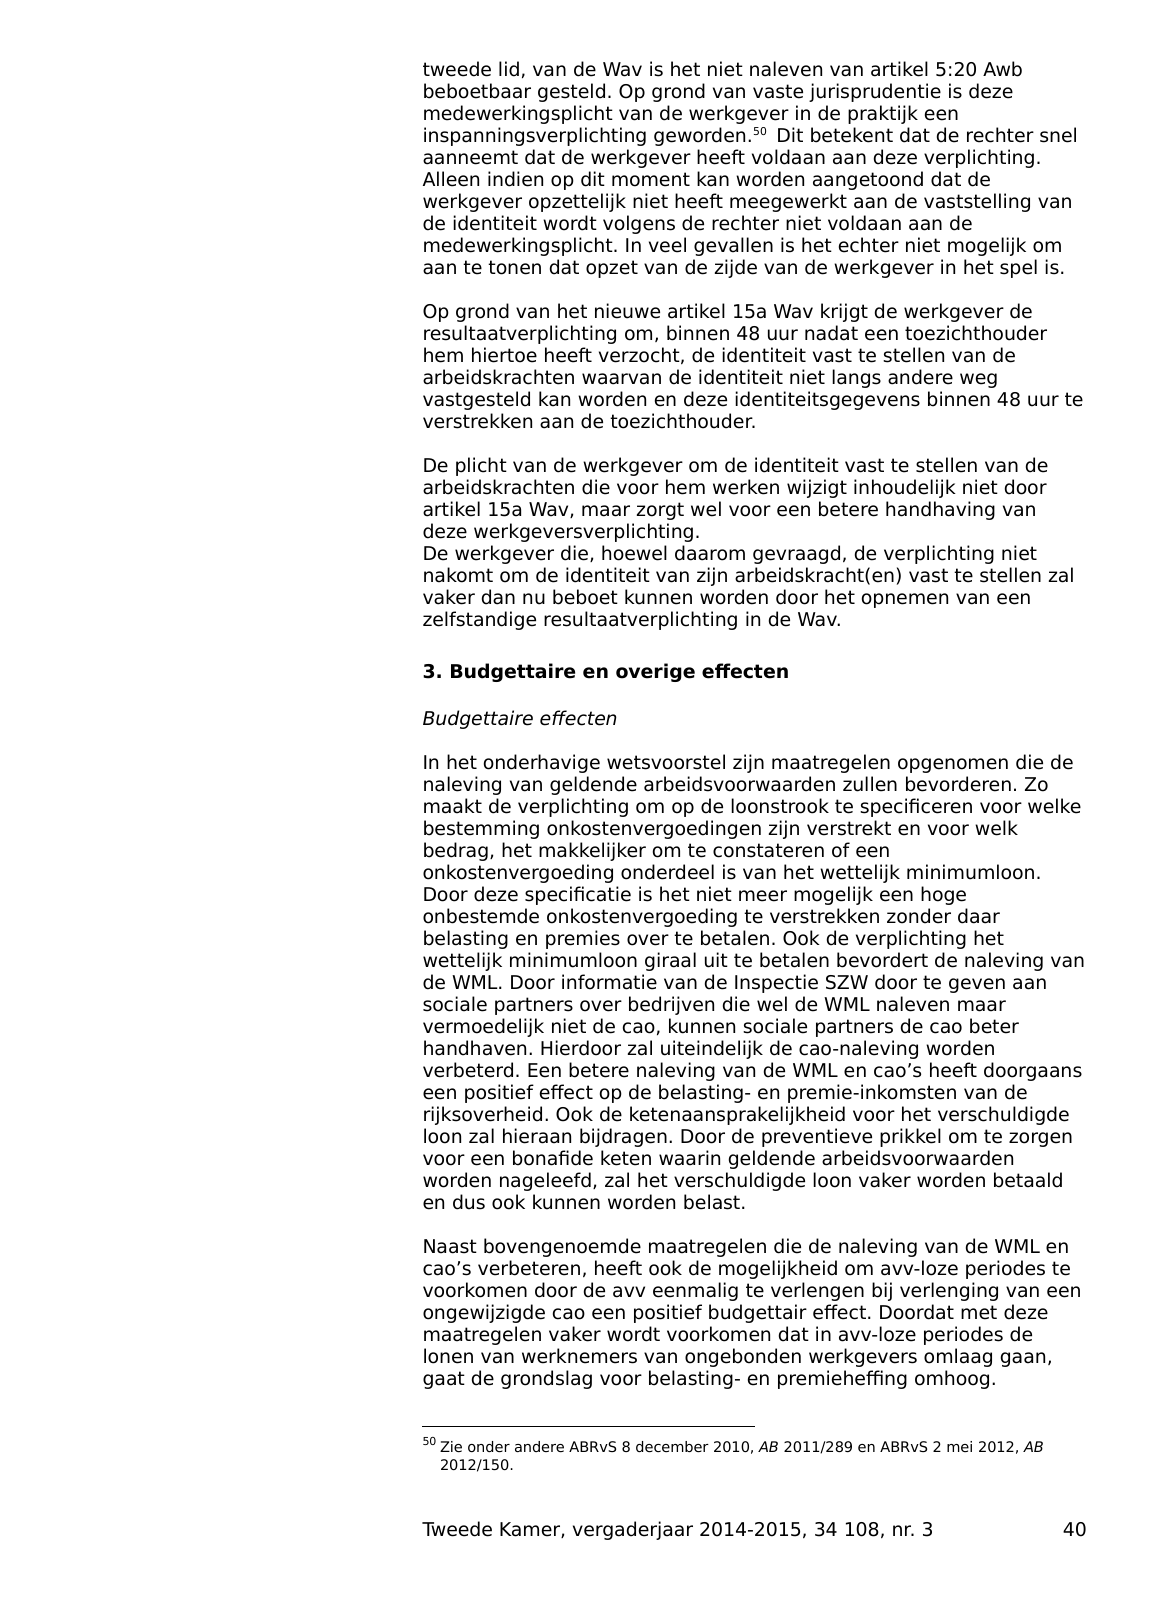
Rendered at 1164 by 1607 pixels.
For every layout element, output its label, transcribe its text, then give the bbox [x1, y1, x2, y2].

text In het onderhavige wetsvoorstel zijn maatregelen opgenomen die de naleving van geldende arbeidsvoorwaarden zullen bevorderen. Zo maakt de verplichting om op de loonstrook te specificeren voor welke bestemming onkostenvergoedingen zijn verstrekt en voor welk bedrag, het makkelijker om te constateren of een onkostenvergoeding onderdeel is van het wettelijk minimumloon. Door deze specificatie is het niet meer mogelijk een hoge onbestemde onkostenvergoeding te verstrekken zonder daar belasting en premies over te betalen. Ook de verplichting het wettelijk minimumloon giraal uit te betalen bevordert de naleving van de WML. Door informatie van de Inspectie SZW door te geven aan sociale partners over bedrijven die wel de WML naleven maar vermoedelijk niet de cao, kunnen sociale partners de cao beter handhaven. Hierdoor zal uiteindelijk de cao-naleving worden verbeterd. Een betere naleving van de WML en cao’s heeft doorgaans een positief effect op de belasting- en premie-inkomsten van de rijksoverheid. Ook de ketenaansprakelijkheid voor het verschuldigde loon zal hieraan bijdragen. Door de preventieve prikkel om te zorgen voor een bonafide keten waarin geldende arbeidsvoorwaarden worden nageleefd, zal het verschuldigde loon vaker worden betaald en dus ook kunnen worden belast. [422, 752, 1087, 1214]
text Naast bovengenoemde maatregelen die de naleving van de WML en cao’s verbeteren, heeft ook de mogelijkheid om avv-loze periodes te voorkomen door de avv eenmalig te verlengen bij verlenging van een ongewijzigde cao een positief budgettair effect. Doordat met deze maatregelen vaker wordt voorkomen dat in avv-loze periodes de lonen van werknemers van ongebonden werkgevers omlaag gaan, gaat de grondslag voor belasting- en premieheffing omhoog. [422, 1236, 1087, 1390]
text tweede lid, van de Wav is het niet naleven van artikel 5:20 Awb beboetbaar gesteld. Op grond van vaste jurisprudentie is deze medewerkingsplicht van de werkgever in de praktijk een inspanningsverplichting geworden. Dit betekent dat de rechter snel aanneemt dat de werkgever heeft voldaan aan deze verplichting. Alleen indien op dit moment kan worden aangetoond dat de werkgever opzettelijk niet heeft meegewerkt aan de vaststelling van de identiteit wordt volgens de rechter niet voldaan aan de medewerkingsplicht. In veel gevallen is het echter niet mogelijk om aan te tonen dat opzet van de zijde van de werkgever in het spel is. [422, 59, 1087, 279]
subtitle 3. Budgettaire en overige effecten [422, 661, 1087, 683]
text De werkgever die, hoewel daarom gevraagd, de verplichting niet nakomt om de identiteit van zijn arbeidskracht(en) vast te stellen zal vaker dan nu beboet kunnen worden door het opnemen van een zelfstandige resultaatverplichting in de Wav. [422, 543, 1087, 631]
text Zie onder andere ABRvS 8 december 2010, AB 2011/289 en ABRvS 2 mei 2012, AB 2012/150. [422, 1435, 1087, 1474]
text Op grond van het nieuwe artikel 15a Wav krijgt de werkgever de resultaatverplichting om, binnen 48 uur nadat een toezichthouder hem hiertoe heeft verzocht, de identiteit vast te stellen van de arbeidskrachten waarvan de identiteit niet langs andere weg vastgesteld kan worden en deze identiteitsgegevens binnen 48 uur te verstrekken aan de toezichthouder. [422, 301, 1087, 433]
subtitle Budgettaire effecten [422, 708, 1087, 730]
text De plicht van de werkgever om de identiteit vast te stellen van de arbeidskrachten die voor hem werken wijzigt inhoudelijk niet door artikel 15a Wav, maar zorgt wel voor een betere handhaving van deze werkgeversverplichting. [422, 455, 1087, 543]
